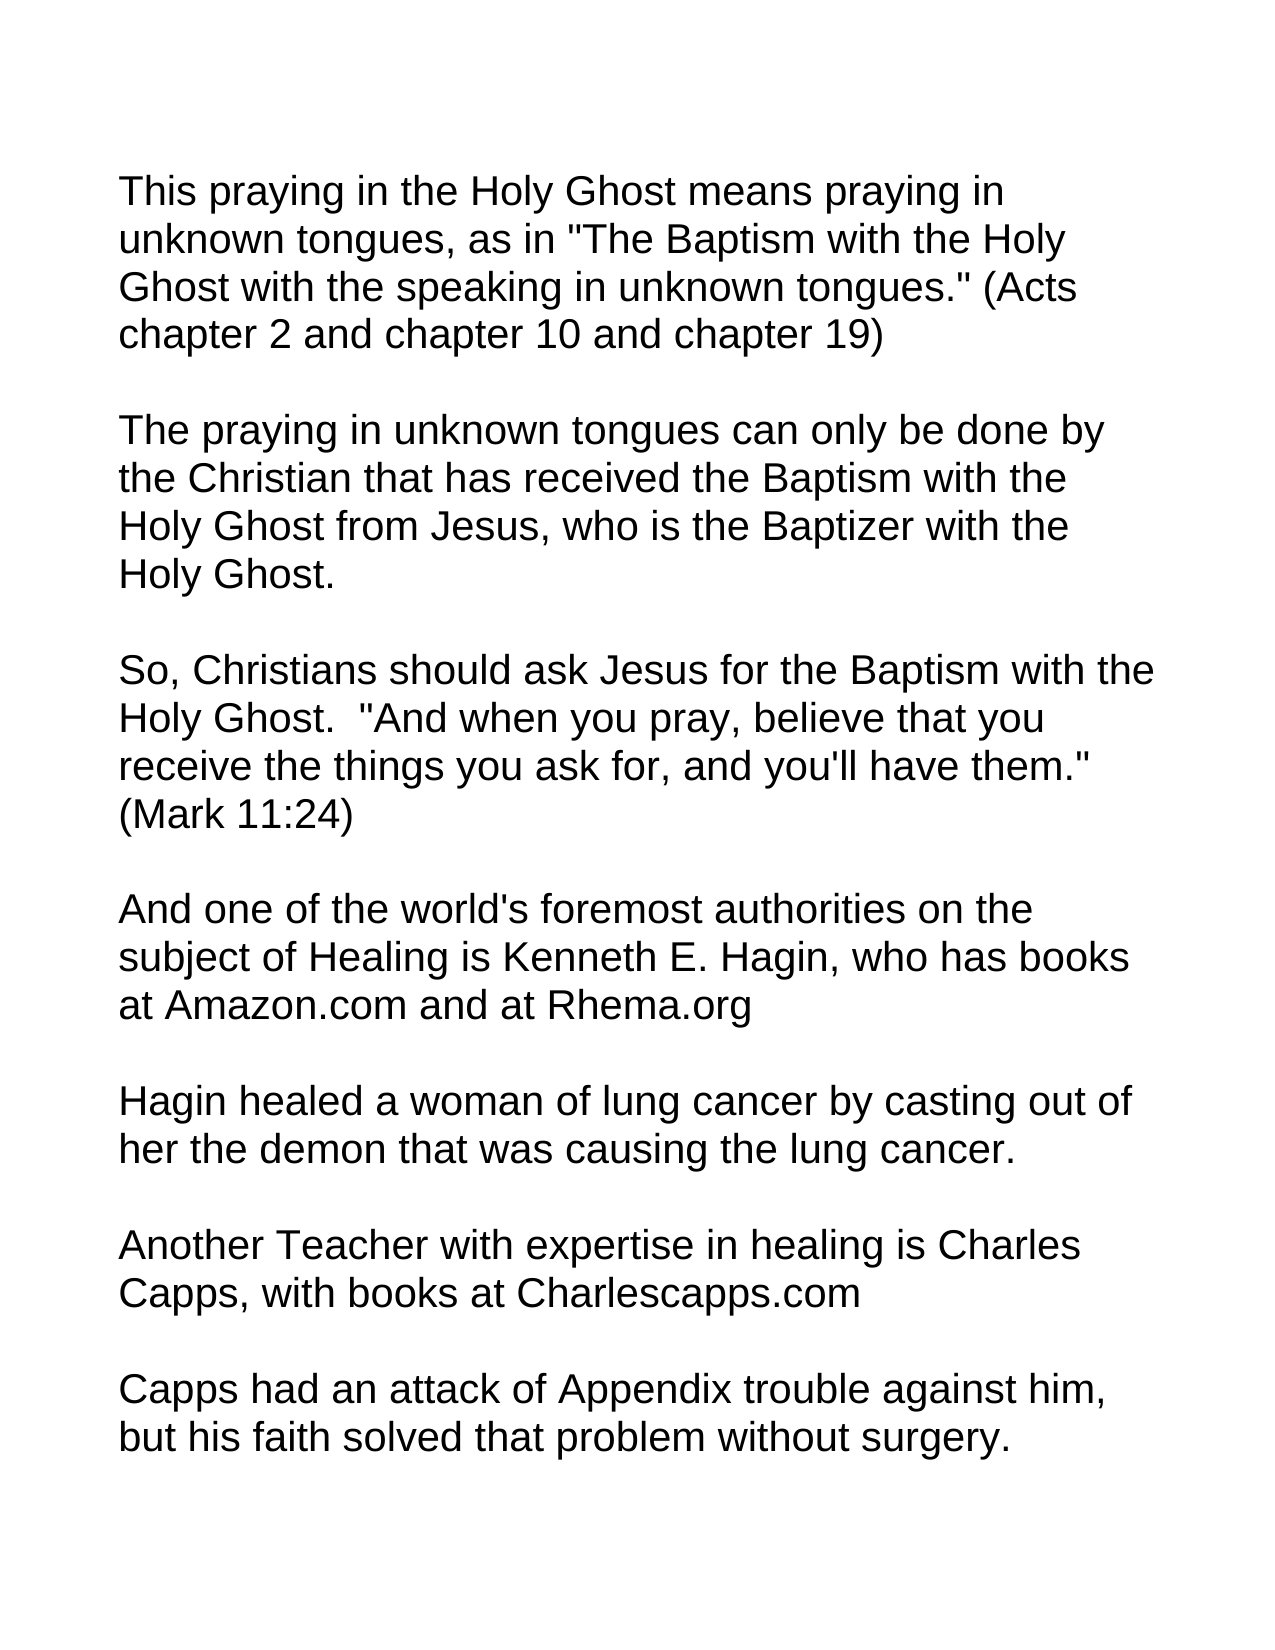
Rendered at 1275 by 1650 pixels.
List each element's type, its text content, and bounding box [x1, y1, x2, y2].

text Another Teacher with expertise in healing is Charles Capps, with books at Charlescapps.com [118, 1220, 1157, 1316]
text Capps had an attack of Appendix trouble against him, but his faith solved that problem without surgery. [118, 1364, 1157, 1460]
text So, Christians should ask Jesus for the Baptism with the Holy Ghost. "And when you pray, believe that you receive the things you ask for, and you'll have them." (Mark 11:24) [118, 645, 1157, 837]
text Hagin healed a woman of lung cancer by casting out of her the demon that was causing the lung cancer. [118, 1076, 1157, 1172]
text And one of the world's foremost authorities on the subject of Healing is Kenneth E. Hagin, who has books at Amazon.com and at Rhema.org [118, 885, 1157, 1028]
text The praying in unknown tongues can only be done by the Christian that has received the Baptism with the Holy Ghost from Jesus, who is the Baptizer with the Holy Ghost. [118, 406, 1157, 597]
text This praying in the Holy Ghost means praying in unknown tongues, as in "The Baptism with the Holy Ghost with the speaking in unknown tongues." (Acts chapter 2 and chapter 10 and chapter 19) [118, 166, 1157, 358]
